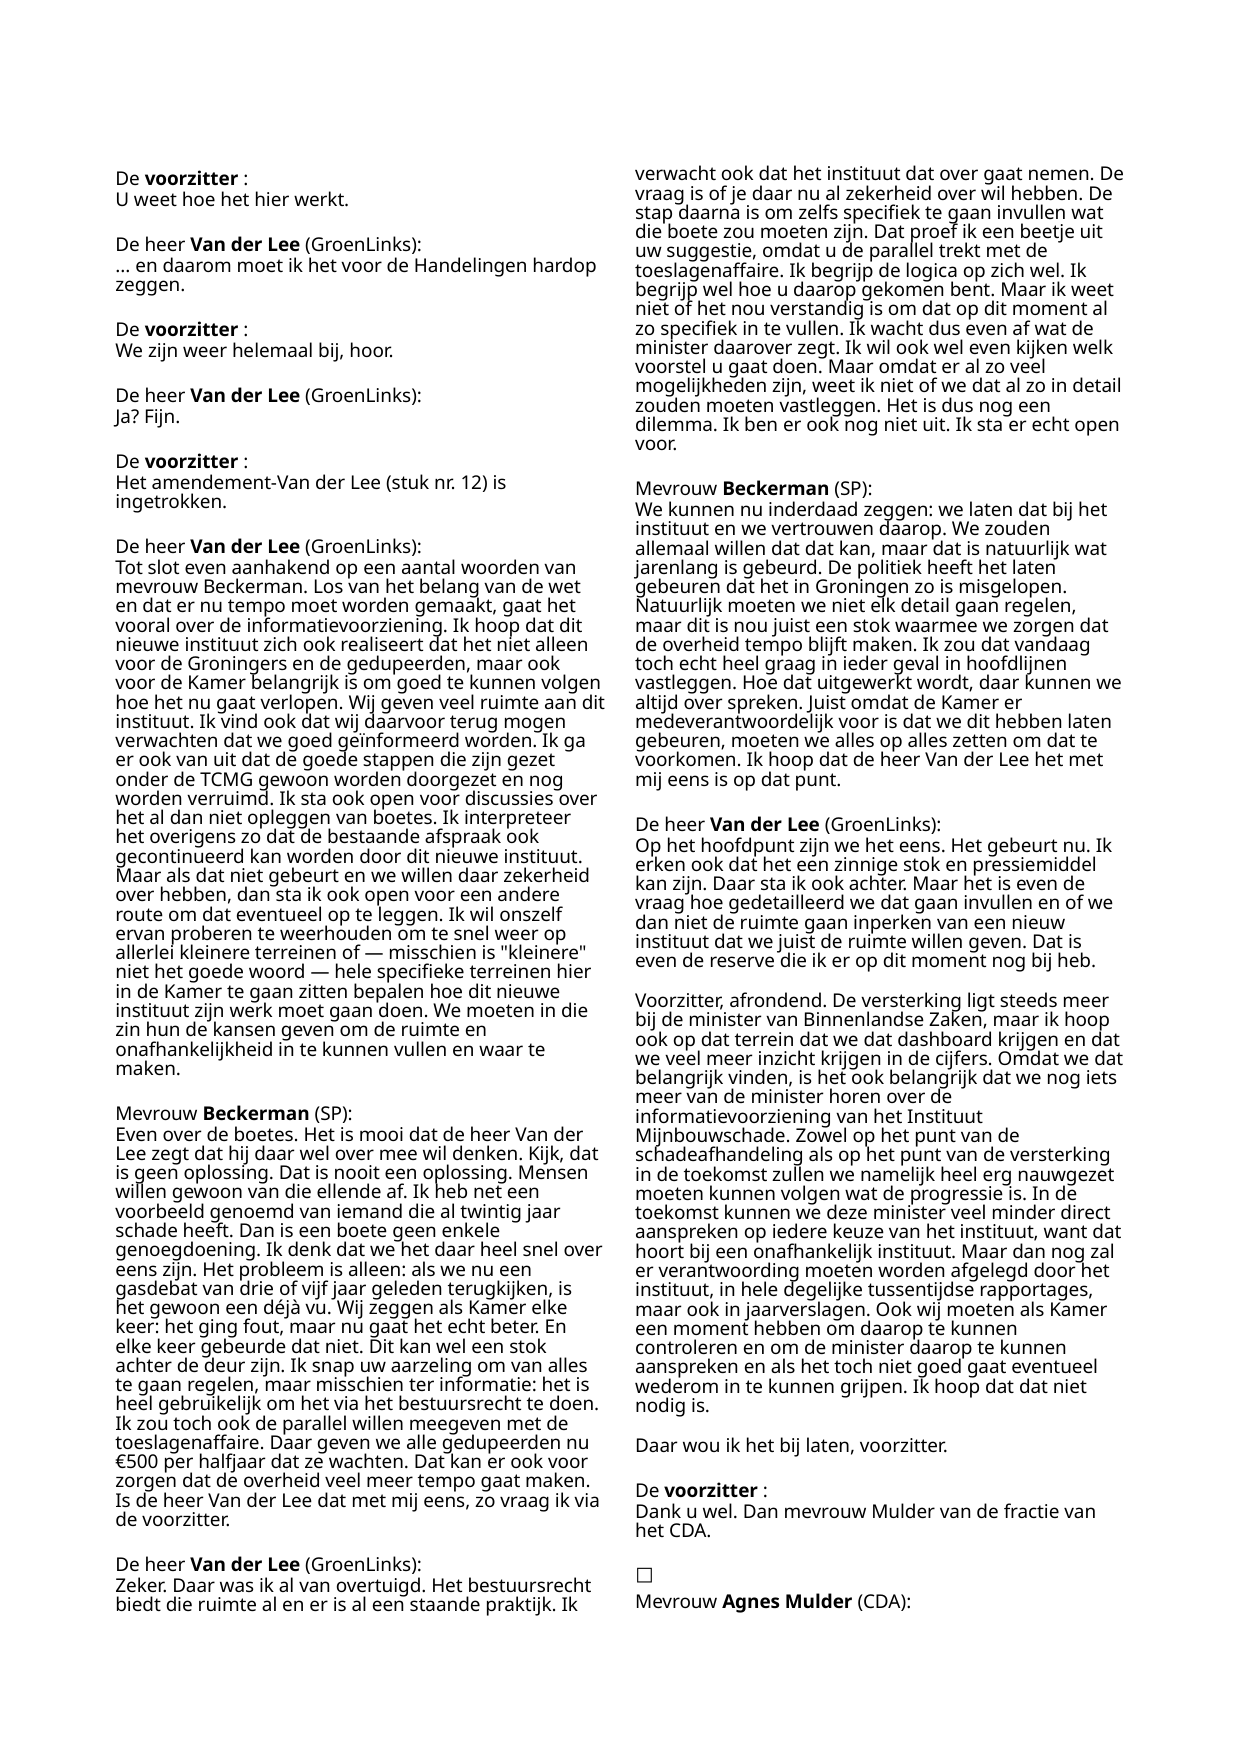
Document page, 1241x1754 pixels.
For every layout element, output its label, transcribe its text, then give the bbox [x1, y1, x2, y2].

text Daar wou ik het bij laten, voorzitter. [635, 1437, 1125, 1456]
text Dank u wel. Dan mevrouw Mulder van de fractie van het CDA. [635, 1503, 1125, 1541]
text Voorzitter, afrondend. De versterking ligt steeds meer bij de minister van Binnenlandse Zaken, maar ik hoop ook op dat terrein dat we dat dashboard krijgen en dat we veel meer inzicht krijgen in de cijfers. Omdat we dat belangrijk vinden, is het ook belangrijk dat we nog iets meer van de minister horen over de informatievoorziening van het Instituut Mijnbouwschade. Zowel op het punt van de schadeafhandeling als op het punt van de versterking in de toekomst zullen we namelijk heel erg nauwgezet moeten kunnen volgen wat de progressie is. In de toekomst kunnen we deze minister veel minder direct aanspreken op iedere keuze van het instituut, want dat hoort bij een onafhankelijk instituut. Maar dan nog zal er verantwoording moeten worden afgelegd door het instituut, in hele degelijke tussentijdse rapportages, maar ook in jaarverslagen. Ook wij moeten als Kamer een moment hebben om daarop te kunnen controleren en om de minister daarop te kunnen aanspreken en als het toch niet goed gaat eventueel wederom in te kunnen grijpen. Ik hoop dat dat niet nodig is. [635, 992, 1125, 1416]
text U weet hoe het hier werkt. [115, 191, 605, 210]
text Ja? Fijn. [115, 408, 605, 427]
text Mevrouw Agnes Mulder (CDA): [635, 1588, 1125, 1613]
text De voorzitter : [115, 448, 605, 474]
text De heer Van der Lee (GroenLinks): [635, 811, 1125, 837]
text Mevrouw Beckerman (SP): [115, 1100, 605, 1126]
text De voorzitter : [635, 1477, 1125, 1503]
text De heer Van der Lee (GroenLinks): [115, 382, 605, 408]
text Even over de boetes. Het is mooi dat de heer Van der Lee zegt dat hij daar wel over mee wil denken. Kijk, dat is geen oplossing. Dat is nooit een oplossing. Mensen willen gewoon van die ellende af. Ik heb net een voorbeeld genoemd van iemand die al twintig jaar schade heeft. Dan is een boete geen enkele genoegdoening. Ik denk dat we het daar heel snel over eens zijn. Het probleem is alleen: als we nu een gasdebat van drie of vijf jaar geleden terugkijken, is het gewoon een déjà vu. Wij zeggen als Kamer elke keer: het ging fout, maar nu gaat het echt beter. En elke keer gebeurde dat niet. Dit kan wel een stok achter de deur zijn. Ik snap uw aarzeling om van alles te gaan regelen, maar misschien ter informatie: het is heel gebruikelijk om het via het bestuursrecht te doen. Ik zou toch ook de parallel willen meegeven met de toeslagenaffaire. Daar geven we alle gedupeerden nu €500 per halfjaar dat ze wachten. Dat kan er ook voor zorgen dat de overheid veel meer tempo gaat maken. Is de heer Van der Lee dat met mij eens, zo vraag ik via de voorzitter. [115, 1126, 605, 1530]
text Tot slot even aanhakend op een aantal woorden van mevrouw Beckerman. Los van het belang van de wet en dat er nu tempo moet worden gemaakt, gaat het vooral over de informatievoorziening. Ik hoop dat dit nieuwe instituut zich ook realiseert dat het niet alleen voor de Groningers en de gedupeerden, maar ook voor de Kamer belangrijk is om goed te kunnen volgen hoe het nu gaat verlopen. Wij geven veel ruimte aan dit instituut. Ik vind ook dat wij daarvoor terug mogen verwachten dat we goed geïnformeerd worden. Ik ga er ook van uit dat de goede stappen die zijn gezet onder de TCMG gewoon worden doorgezet en nog worden verruimd. Ik sta ook open voor discussies over het al dan niet opleggen van boetes. Ik interpreteer het overigens zo dat de bestaande afspraak ook gecontinueerd kan worden door dit nieuwe instituut. Maar als dat niet gebeurt en we willen daar zekerheid over hebben, dan sta ik ook open voor een andere route om dat eventueel op te leggen. Ik wil onszelf ervan proberen te weerhouden om te snel weer op allerlei kleinere terreinen of — misschien is "kleinere" niet het goede woord — hele specifieke terreinen hier in de Kamer te gaan zitten bepalen hoe dit nieuwe instituut zijn werk moet gaan doen. We moeten in die zin hun de kansen geven om de ruimte en onafhankelijkheid in te kunnen vullen en waar te maken. [115, 559, 605, 1079]
text Het amendement-Van der Lee (stuk nr. 12) is ingetrokken. [115, 474, 605, 512]
text We kunnen nu inderdaad zeggen: we laten dat bij het instituut en we vertrouwen daarop. We zouden allemaal willen dat dat kan, maar dat is natuurlijk wat jarenlang is gebeurd. De politiek heeft het laten gebeuren dat het in Groningen zo is misgelopen. Natuurlijk moeten we niet elk detail gaan regelen, maar dit is nou juist een stok waarmee we zorgen dat de overheid tempo blijft maken. Ik zou dat vandaag toch echt heel graag in ieder geval in hoofdlijnen vastleggen. Hoe dat uitgewerkt wordt, daar kunnen we altijd over spreken. Juist omdat de Kamer er medeverantwoordelijk voor is dat we dit hebben laten gebeuren, moeten we alles op alles zetten om dat te voorkomen. Ik hoop dat de heer Van der Lee het met mij eens is op dat punt. [635, 501, 1125, 790]
text We zijn weer helemaal bij, hoor. [115, 342, 605, 361]
text De voorzitter : [115, 165, 605, 191]
text De heer Van der Lee (GroenLinks): [115, 1551, 605, 1577]
text verwacht ook dat het instituut dat over gaat nemen. De vraag is of je daar nu al zekerheid over wil hebben. De stap daarna is om zelfs specifiek te gaan invullen wat die boete zou moeten zijn. Dat proef ik een beetje uit uw suggestie, omdat u de parallel trekt met de toeslagenaffaire. Ik begrijp de logica op zich wel. Ik begrijp wel hoe u daarop gekomen bent. Maar ik weet niet of het nou verstandig is om dat op dit moment al zo specifiek in te vullen. Ik wacht dus even af wat de minister daarover zegt. Ik wil ook wel even kijken welk voorstel u gaat doen. Maar omdat er al zo veel mogelijkheden zijn, weet ik niet of we dat al zo in detail zouden moeten vastleggen. Het is dus nog een dilemma. Ik ben er ook nog niet uit. Ik sta er echt open voor. [635, 165, 1125, 454]
text ⬜ [635, 1562, 1125, 1588]
text ... en daarom moet ik het voor de Handelingen hardop zeggen. [115, 257, 605, 295]
text Mevrouw Beckerman (SP): [635, 475, 1125, 501]
text De heer Van der Lee (GroenLinks): [115, 533, 605, 559]
text Op het hoofdpunt zijn we het eens. Het gebeurt nu. Ik erken ook dat het een zinnige stok en pressiemiddel kan zijn. Daar sta ik ook achter. Maar het is even de vraag hoe gedetailleerd we dat gaan invullen en of we dan niet de ruimte gaan inperken van een nieuw instituut dat we juist de ruimte willen geven. Dat is even de reserve die ik er op dit moment nog bij heb. [635, 837, 1125, 971]
text De voorzitter : [115, 316, 605, 342]
text Zeker. Daar was ik al van overtuigd. Het bestuursrecht biedt die ruimte al en er is al een staande praktijk. Ik [115, 1577, 605, 1615]
text De heer Van der Lee (GroenLinks): [115, 231, 605, 257]
